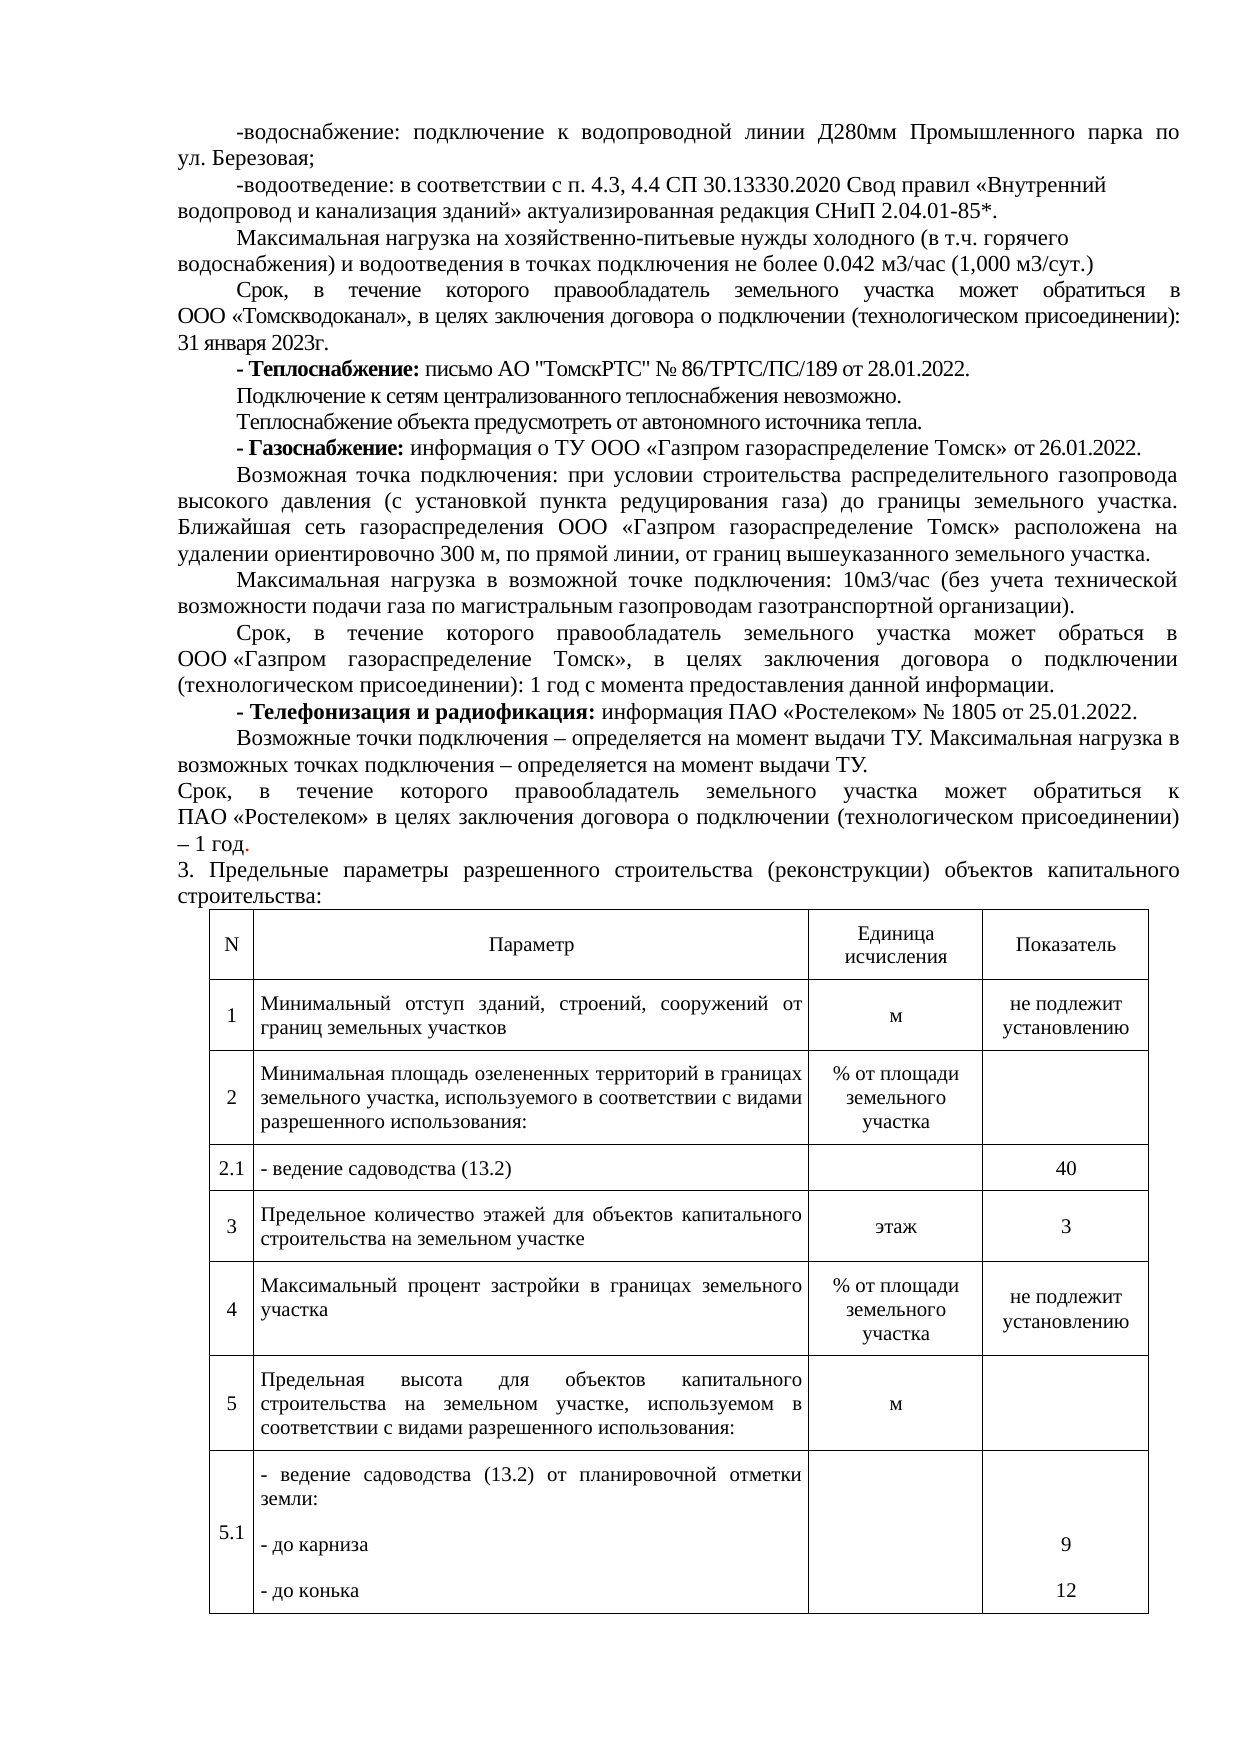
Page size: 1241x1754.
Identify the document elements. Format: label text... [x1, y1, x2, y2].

table_cell % от площади земельного участка [809, 1262, 982, 1355]
table_header Показатель [983, 910, 1148, 979]
table_cell [809, 1520, 982, 1567]
text Максимальная нагрузка в возможной точке подключения: 10м3/час (без учета технической возможности подачи газа по магистральным газопроводам газотранспортной организации). [177, 566, 1179, 619]
table_cell не подлежит установлению [983, 1262, 1148, 1355]
table_cell Предельная высота для объектов капитального строительства на земельном участке, используемом в соответствии с видами разрешенного использования: [254, 1356, 808, 1450]
table_cell Предельное количество этажей для объектов капитального строительства на земельном участке [254, 1191, 808, 1261]
text - Теплоснабжение: письмо АО "ТомскРТС" № 86/ТРТС/ПС/189 от 28.01.2022. [177, 355, 1181, 382]
table_header N [210, 910, 253, 979]
text - Телефонизация и радиофикация: информация ПАО «Ростелеком» № 1805 от 25.01.2022. [177, 698, 1181, 724]
table_cell - до конька [254, 1567, 808, 1613]
table_cell % от площади земельного участка [809, 1051, 982, 1144]
table_header Единица исчисления [809, 910, 982, 979]
table_cell 40 [983, 1145, 1148, 1190]
table_cell 4 [210, 1262, 253, 1355]
table_cell [809, 1145, 982, 1190]
table_cell Минимальный отступ зданий, строений, сооружений от границ земельных участков [254, 980, 808, 1049]
table_cell не подлежит установлению [983, 980, 1148, 1049]
table_cell 5 [210, 1356, 253, 1450]
text -водоснабжение: подключение к водопроводной линии Д280мм Промышленного парка по ул. Березовая; [177, 118, 1181, 171]
table_cell Максимальный процент застройки в границах земельного участка [254, 1262, 808, 1355]
text Возможная точка подключения: при условии строительства распределительного газопровода высокого давления (с установкой пункта редуцирования газа) до границы земельного участка. Ближайшая сеть газораспределения ООО «Газпром газораспределение Томск» расположена на удалении ориентировочно 300 м, по прямой линии, от границ вышеуказанного земельного участка. [177, 461, 1179, 566]
table_cell - ведение садоводства (13.2) от планировочной отметки земли: [254, 1451, 808, 1520]
table_cell 5.1 [210, 1451, 253, 1613]
text Возможные точки подключения – определяется на момент выдачи ТУ. Максимальная нагрузка в возможных точках подключения – определяется на момент выдачи ТУ. [177, 724, 1181, 777]
text Срок, в течение которого правообладатель земельного участка может обратиться в ООО «Томскводоканал», в целях заключения договора о подключении (технологическом присоединении): 31 января 2023г. [177, 276, 1181, 355]
table_cell [809, 1451, 982, 1520]
table_cell 3 [210, 1191, 253, 1261]
text -водоотведение: в соответствии с п. 4.3, 4.4 СП 30.13330.2020 Свод правил «Внутренний водопровод и канализация зданий» актуализированная редакция СНиП 2.04.01-85*. [177, 171, 1181, 223]
table_cell 12 [983, 1567, 1148, 1613]
table_cell [809, 1567, 982, 1613]
text Подключение к сетям централизованного теплоснабжения невозможно. [177, 382, 1181, 408]
text Срок, в течение которого правообладатель земельного участка может обраться в ООО «Газпром газораспределение Томск», в целях заключения договора о подключении (технологическом присоединении): 1 год с момента предоставления данной информации. [177, 619, 1179, 698]
table_cell [983, 1051, 1148, 1144]
table_header Параметр [254, 910, 808, 979]
table_cell 1 [210, 980, 253, 1049]
table_cell Минимальная площадь озелененных территорий в границах земельного участка, используемого в соответствии с видами разрешенного использования: [254, 1051, 808, 1144]
text 3. Предельные параметры разрешенного строительства (реконструкции) объектов капитального строительства: [177, 856, 1181, 909]
table_cell м [809, 1356, 982, 1450]
table_cell м [809, 980, 982, 1049]
table_cell 2.1 [210, 1145, 253, 1190]
table_cell - до карниза [254, 1520, 808, 1567]
table_cell этаж [809, 1191, 982, 1261]
table_cell [983, 1451, 1148, 1520]
table_cell 2 [210, 1051, 253, 1144]
text - Газоснабжение: информация о ТУ ООО «Газпром газораспределение Томск» от 26.01.2022. [177, 434, 1179, 461]
table_cell 3 [983, 1191, 1148, 1261]
text Теплоснабжение объекта предусмотреть от автономного источника тепла. [177, 408, 1181, 434]
table_cell 9 [983, 1520, 1148, 1567]
text Срок, в течение которого правообладатель земельного участка может обратиться к ПАО «Ростелеком» в целях заключения договора о подключении (технологическом присоединении) – 1 год. [177, 777, 1181, 856]
table_cell - ведение садоводства (13.2) [254, 1145, 808, 1190]
text Максимальная нагрузка на хозяйственно-питьевые нужды холодного (в т.ч. горячего водоснабжения) и водоотведения в точках подключения не более 0.042 м3/час (1,000 м3/сут.) [177, 223, 1181, 276]
table_cell [983, 1356, 1148, 1450]
